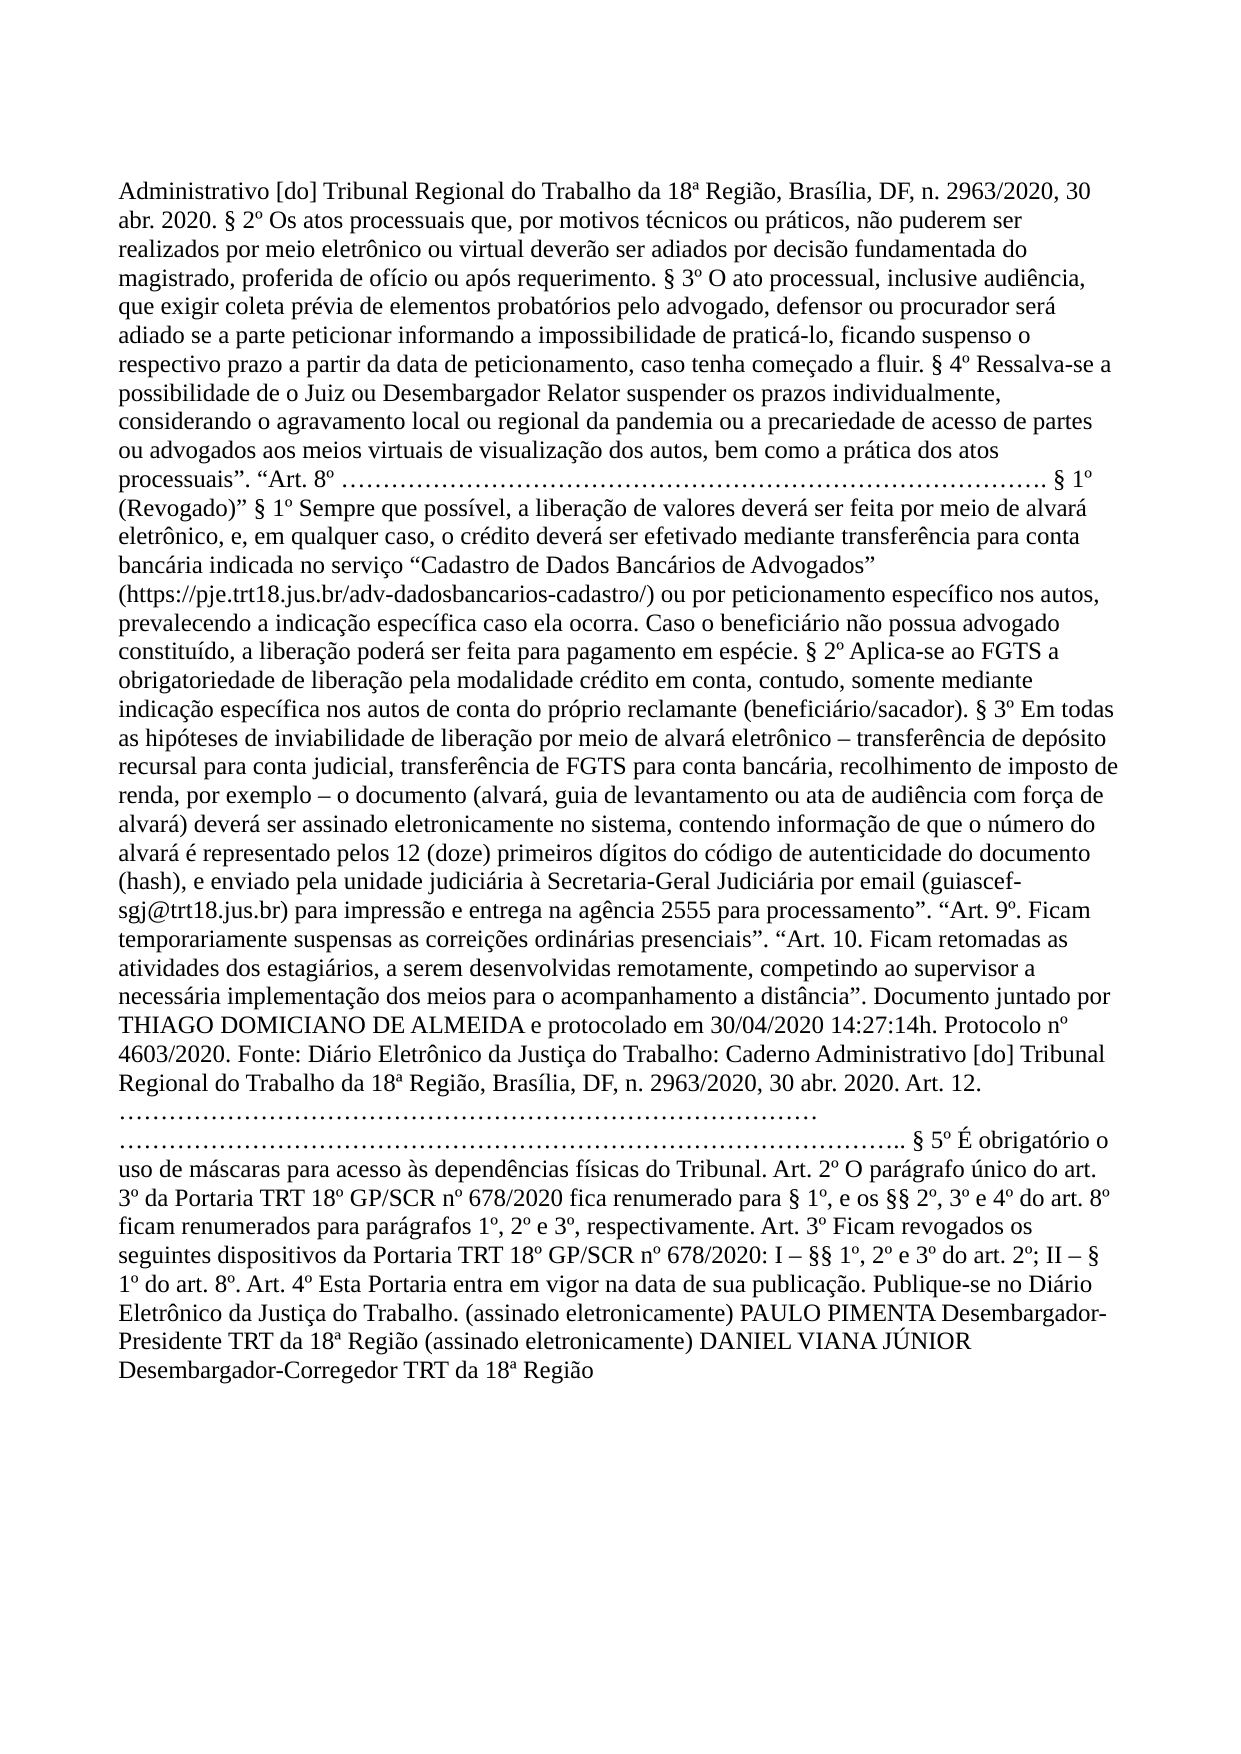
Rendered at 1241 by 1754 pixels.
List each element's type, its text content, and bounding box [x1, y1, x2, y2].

text Administrativo [do] Tribunal Regional do Trabalho da 18ª Região, Brasília, DF, n. 2963/2020, 30 abr. 2020. § 2º Os atos processuais que, por motivos técnicos ou práticos, não puderem ser realizados por meio eletrônico ou virtual deverão ser adiados por decisão fundamentada do magistrado, proferida de ofício ou após requerimento. § 3º O ato processual, inclusive audiência, que exigir coleta prévia de elementos probatórios pelo advogado, defensor ou procurador será adiado se a parte peticionar informando a impossibilidade de praticá-lo, ficando suspenso o respectivo prazo a partir da data de peticionamento, caso tenha começado a fluir. § 4º Ressalva-se a possibilidade de o Juiz ou Desembargador Relator suspender os prazos individualmente, considerando o agravamento local ou regional da pandemia ou a precariedade de acesso de partes ou advogados aos meios virtuais de visualização dos autos, bem como a prática dos atos processuais”. “Art. 8º …………………………………………………………………………. § 1º (Revogado)” § 1º Sempre que possível, a liberação de valores deverá ser feita por meio de alvará eletrônico, e, em qualquer caso, o crédito deverá ser efetivado mediante transferência para conta bancária indicada no serviço “Cadastro de Dados Bancários de Advogados” (https://pje.trt18.jus.br/adv-dadosbancarios-cadastro/) ou por peticionamento específico nos autos, prevalecendo a indicação específica caso ela ocorra. Caso o beneficiário não possua advogado constituído, a liberação poderá ser feita para pagamento em espécie. § 2º Aplica-se ao FGTS a obrigatoriedade de liberação pela modalidade crédito em conta, contudo, somente mediante indicação específica nos autos de conta do próprio reclamante (beneficiário/sacador). § 3º Em todas as hipóteses de inviabilidade de liberação por meio de alvará eletrônico – transferência de depósito recursal para conta judicial, transferência de FGTS para conta bancária, recolhimento de imposto de renda, por exemplo – o documento (alvará, guia de levantamento ou ata de audiência com força de alvará) deverá ser assinado eletronicamente no sistema, contendo informação de que o número do alvará é representado pelos 12 (doze) primeiros dígitos do código de autenticidade do documento (hash), e enviado pela unidade judiciária à Secretaria-Geral Judiciária por email (guiascef-sgj@trt18.jus.br) para impressão e entrega na agência 2555 para processamento”. “Art. 9º. Ficam temporariamente suspensas as correições ordinárias presenciais”. “Art. 10. Ficam retomadas as atividades dos estagiários, a serem desenvolvidas remotamente, competindo ao supervisor a necessária implementação dos meios para o acompanhamento a distância”. Documento juntado por THIAGO DOMICIANO DE ALMEIDA e protocolado em 30/04/2020 14:27:14h. Protocolo nº 4603/2020. Fonte: Diário Eletrônico da Justiça do Trabalho: Caderno Administrativo [do] Tribunal Regional do Trabalho da 18ª Região, Brasília, DF, n. 2963/2020, 30 abr. 2020. Art. 12. ………………………………………………………………………… ………………………………………………………………………………….. § 5º É obrigatório o uso de máscaras para acesso às dependências físicas do Tribunal. Art. 2º O parágrafo único do art. 3º da Portaria TRT 18º GP/SCR nº 678/2020 fica renumerado para § 1º, e os §§ 2º, 3º e 4º do art. 8º ficam renumerados para parágrafos 1º, 2º e 3º, respectivamente. Art. 3º Ficam revogados os seguintes dispositivos da Portaria TRT 18º GP/SCR nº 678/2020: I – §§ 1º, 2º e 3º do art. 2º; II – § 1º do art. 8º. Art. 4º Esta Portaria entra em vigor na data de sua publicação. Publique-se no Diário Eletrônico da Justiça do Trabalho. (assinado eletronicamente) PAULO PIMENTA Desembargador-Presidente TRT da 18ª Região (assinado eletronicamente) DANIEL VIANA JÚNIOR Desembargador-Corregedor TRT da 18ª Região [118, 176, 1122, 1384]
